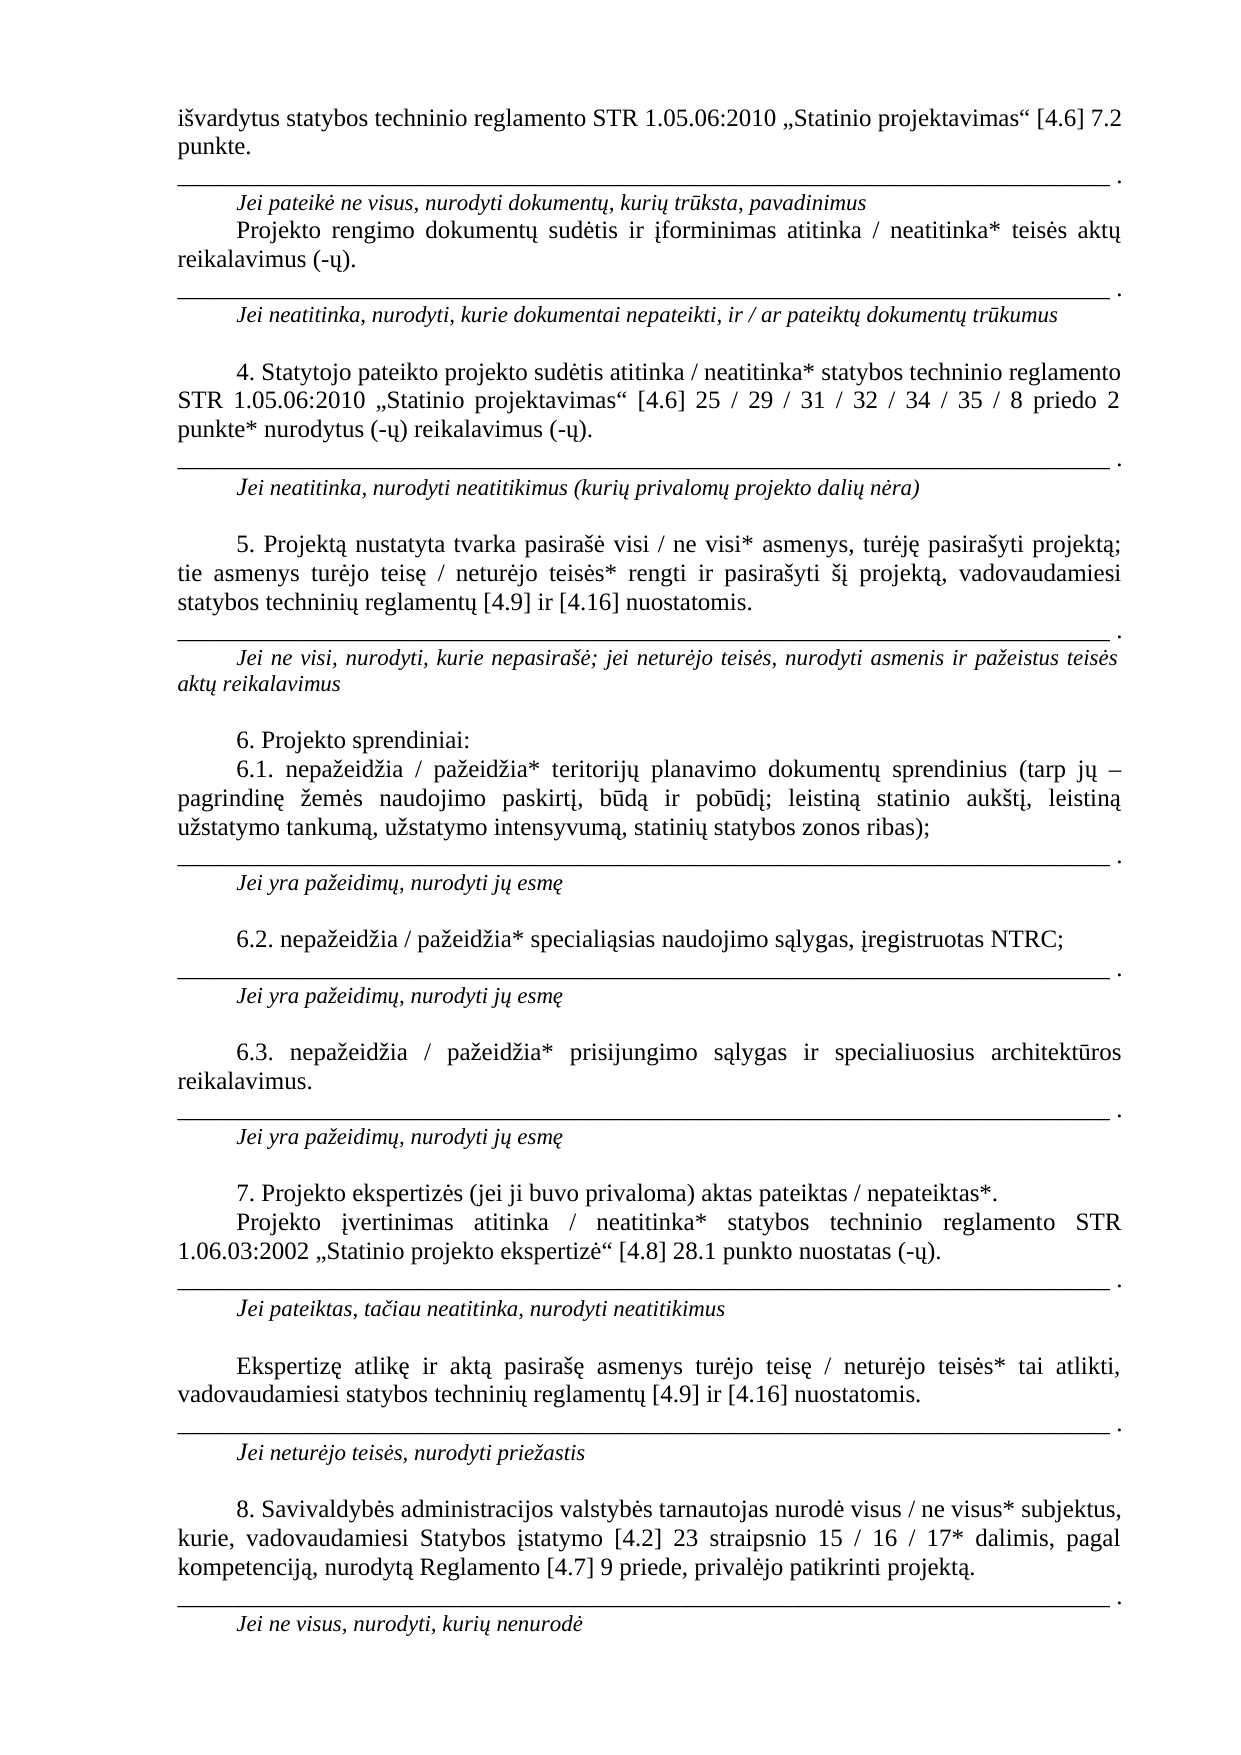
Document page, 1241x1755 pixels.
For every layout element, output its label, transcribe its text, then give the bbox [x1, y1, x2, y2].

text _ . [177, 841, 1122, 869]
text _ . [177, 953, 1122, 982]
text Ekspertizę atlikę ir aktą pasirašę asmenys turėjo teisę / neturėjo teisės* tai atlikti, vadovaudamiesi statybos techninių reglamentų [4.9] ir [4.16] nuostatomis. [177, 1351, 1122, 1408]
text 6.2. nepažeidžia / pažeidžia* specialiąsias naudojimo sąlygas, įregistruotas NTRC; [177, 924, 1122, 953]
text _ . [177, 1581, 1122, 1609]
text 5. Projektą nustatyta tvarka pasirašė visi / ne visi* asmenys, turėję pasirašyti projektą; tie asmenys turėjo teisę / neturėjo teisės* rengti ir pasirašyti šį projektą, vadovaudamiesi statybos techninių reglamentų [4.9] ir [4.16] nuostatomis. [177, 529, 1122, 615]
text Jei neatitinka, nurodyti, kurie dokumentai nepateikti, ir / ar pateiktų dokumentų trūkumus [177, 301, 1122, 328]
text _ . [177, 273, 1122, 301]
text Jei pateikė ne visus, nurodyti dokumentų, kurių trūksta, pavadinimus [177, 189, 1122, 215]
text išvardytus statybos techninio reglamento STR 1.05.06:2010 „Statinio projektavimas“ [4.6] 7.2 punkte. [177, 103, 1122, 160]
text Jei neturėjo teisės, nurodyti priežastis [177, 1437, 1122, 1466]
text 4. Statytojo pateikto projekto sudėtis atitinka / neatitinka* statybos techninio reglamento STR 1.05.06:2010 „Statinio projektavimas“ [4.6] 25 / 29 / 31 / 32 / 34 / 35 / 8 priedo 2 punkte* nurodytus (-ų) reikalavimus (-ų). [177, 357, 1122, 443]
text _ . [177, 1408, 1122, 1437]
text 6. Projekto sprendiniai: [177, 726, 1122, 754]
text 6.1. nepažeidžia / pažeidžia* teritorijų planavimo dokumentų sprendinius (tarp jų – pagrindinę žemės naudojimo paskirtį, būdą ir pobūdį; leistiną statinio aukštį, leistiną užstatymo tankumą, užstatymo intensyvumą, statinių statybos zonos ribas); [177, 754, 1122, 841]
text Projekto įvertinimas atitinka / neatitinka* statybos techninio reglamento STR 1.06.03:2002 „Statinio projekto ekspertizė“ [4.8] 28.1 punkto nuostatas (-ų). [177, 1207, 1122, 1264]
text _ . [177, 160, 1122, 189]
text Projekto rengimo dokumentų sudėtis ir įforminimas atitinka / neatitinka* teisės aktų reikalavimus (-ų). [177, 215, 1122, 273]
text Jei yra pažeidimų, nurodyti jų esmę [177, 1123, 1122, 1149]
text Jei yra pažeidimų, nurodyti jų esmę [177, 869, 1122, 896]
text Jei ne visi, nurodyti, kurie nepasirašė; jei neturėjo teisės, nurodyti asmenis ir pažeistus teisės aktų reikalavimus [177, 644, 1122, 697]
text Jei ne visus, nurodyti, kurių nenurodė [177, 1609, 1122, 1636]
text Jei pateiktas, tačiau neatitinka, nurodyti neatitikimus [177, 1293, 1122, 1322]
text _ . [177, 1264, 1122, 1293]
text _ . [177, 443, 1122, 472]
text 7. Projekto ekspertizės (jei ji buvo privaloma) aktas pateiktas / nepateiktas*. [177, 1178, 1122, 1207]
text _ . [177, 615, 1122, 644]
text 6.3. nepažeidžia / pažeidžia* prisijungimo sąlygas ir specialiuosius architektūros reikalavimus. [177, 1037, 1122, 1094]
text Jei neatitinka, nurodyti neatitikimus (kurių privalomų projekto dalių nėra) [177, 472, 1122, 500]
text 8. Savivaldybės administracijos valstybės tarnautojas nurodė visus / ne visus* subjektus, kurie, vadovaudamiesi Statybos įstatymo [4.2] 23 straipsnio 15 / 16 / 17* dalimis, pagal kompetenciją, nurodytą Reglamento [4.7] 9 priede, privalėjo patikrinti projektą. [177, 1494, 1122, 1581]
text _ . [177, 1094, 1122, 1123]
text Jei yra pažeidimų, nurodyti jų esmę [177, 982, 1122, 1008]
